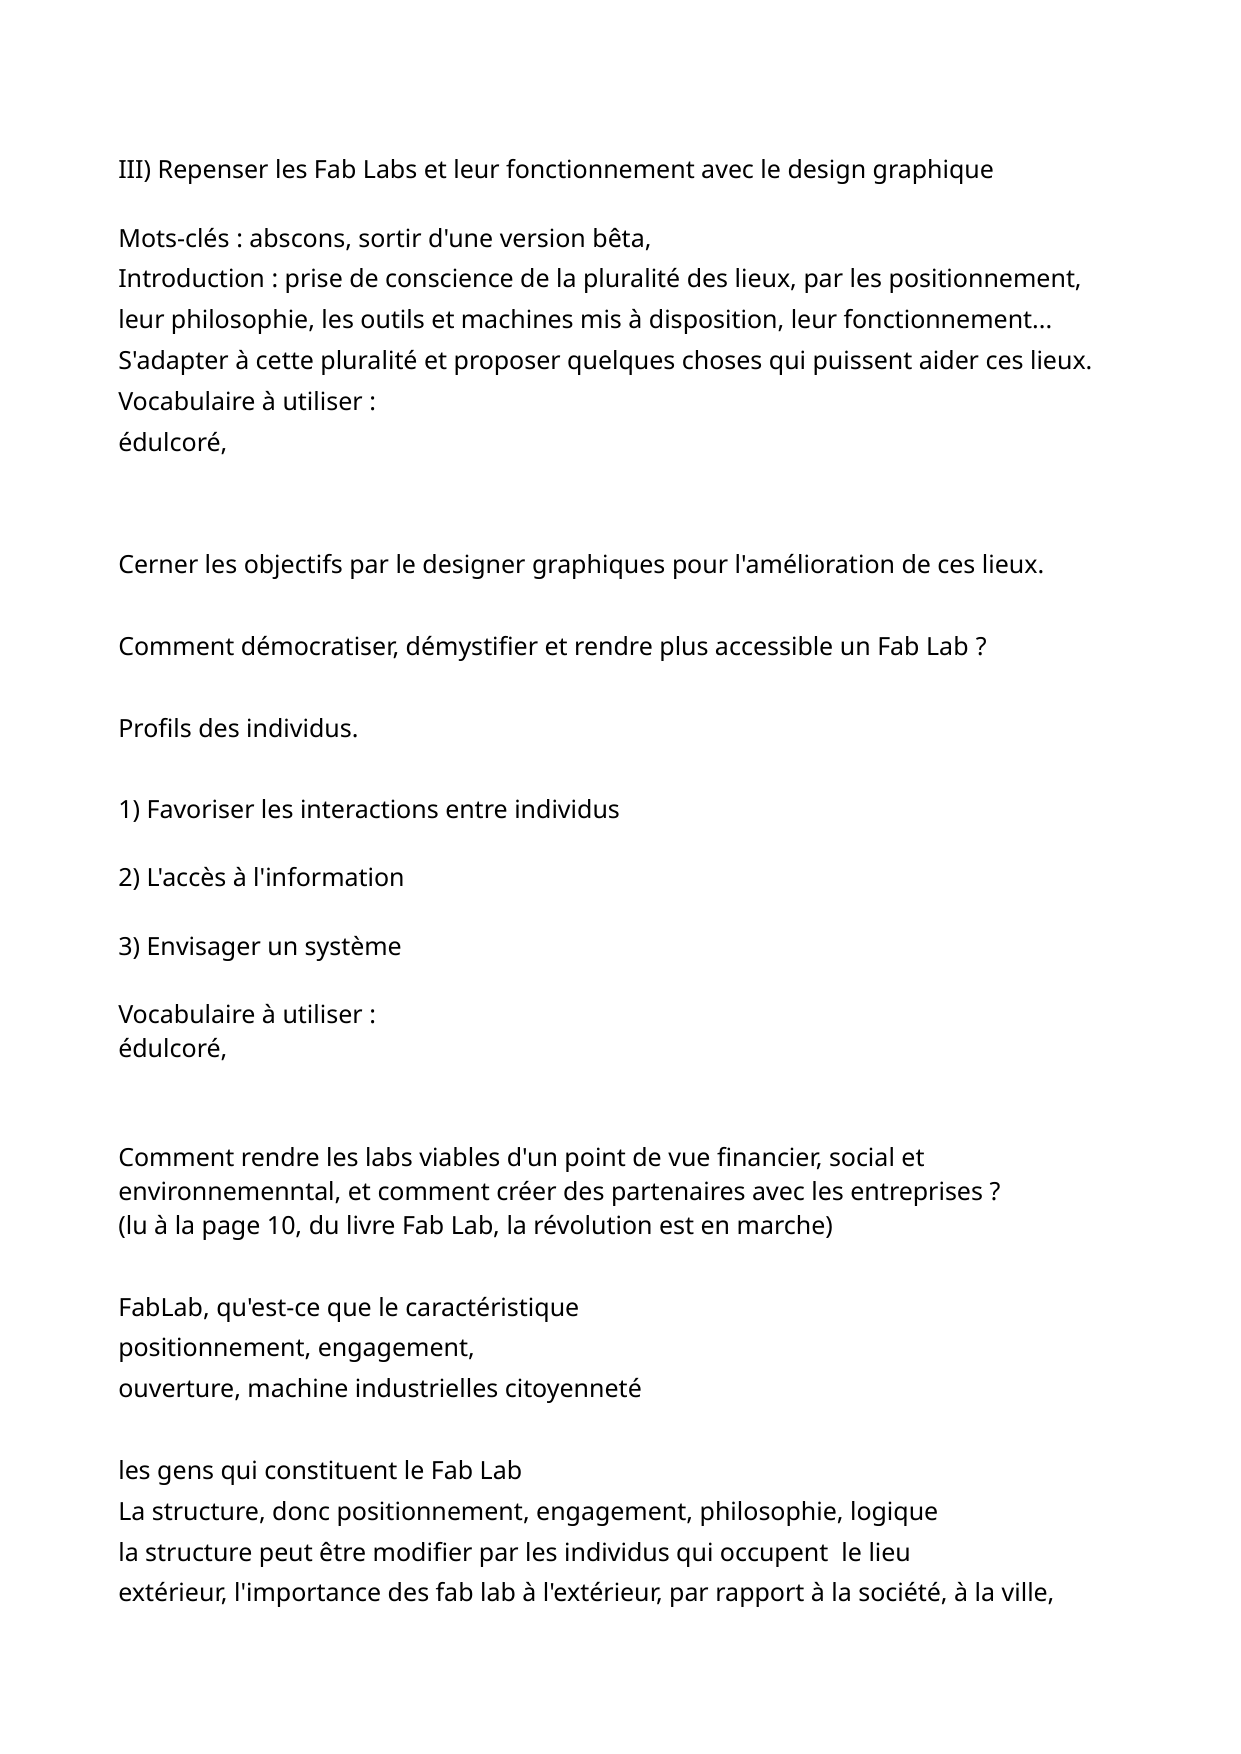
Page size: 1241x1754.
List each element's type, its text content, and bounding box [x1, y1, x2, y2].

text édulcoré, [118, 1030, 1122, 1064]
text III) Repenser les Fab Labs et leur fonctionnement avec le design graphique [118, 152, 1122, 186]
text S'adapter à cette pluralité et proposer quelques choses qui puissent aider ces lieux. [118, 343, 1122, 377]
text Introduction : prise de conscience de la pluralité des lieux, par les positionnement, leur philosophie, les outils et machines mis à disposition, leur fonctionnement... [118, 261, 1122, 336]
text Cerner les objectifs par le designer graphiques pour l'amélioration de ces lieux. [118, 547, 1122, 581]
text FabLab, qu'est-ce que le caractéristique [118, 1289, 1122, 1323]
text édulcoré, [118, 424, 1122, 458]
text Comment rendre les labs viables d'un point de vue financier, social et environnemenntal, et comment créer des partenaires avec les entreprises ? [118, 1139, 1122, 1207]
text 3) Envisager un système [118, 928, 1122, 962]
text (lu à la page 10, du livre Fab Lab, la révolution est en marche) [118, 1207, 1122, 1242]
text extérieur, l'importance des fab lab à l'extérieur, par rapport à la société, à la ville, [118, 1575, 1122, 1609]
text Vocabulaire à utiliser : [118, 996, 1122, 1030]
text les gens qui constituent le Fab Lab [118, 1452, 1122, 1487]
text 1) Favoriser les interactions entre individus [118, 792, 1122, 826]
text Profils des individus. [118, 710, 1122, 744]
text 2) L'accès à l'information [118, 860, 1122, 894]
text positionnement, engagement, [118, 1330, 1122, 1364]
text La structure, donc positionnement, engagement, philosophie, logique [118, 1493, 1122, 1527]
text la structure peut être modifier par les individus qui occupent le lieu [118, 1534, 1122, 1568]
text Comment démocratiser, démystifier et rendre plus accessible un Fab Lab ? [118, 629, 1122, 663]
text ouverture, machine industrielles citoyenneté [118, 1371, 1122, 1405]
text Vocabulaire à utiliser : [118, 384, 1122, 418]
text Mots-clés : abscons, sortir d'une version bêta, [118, 220, 1122, 254]
